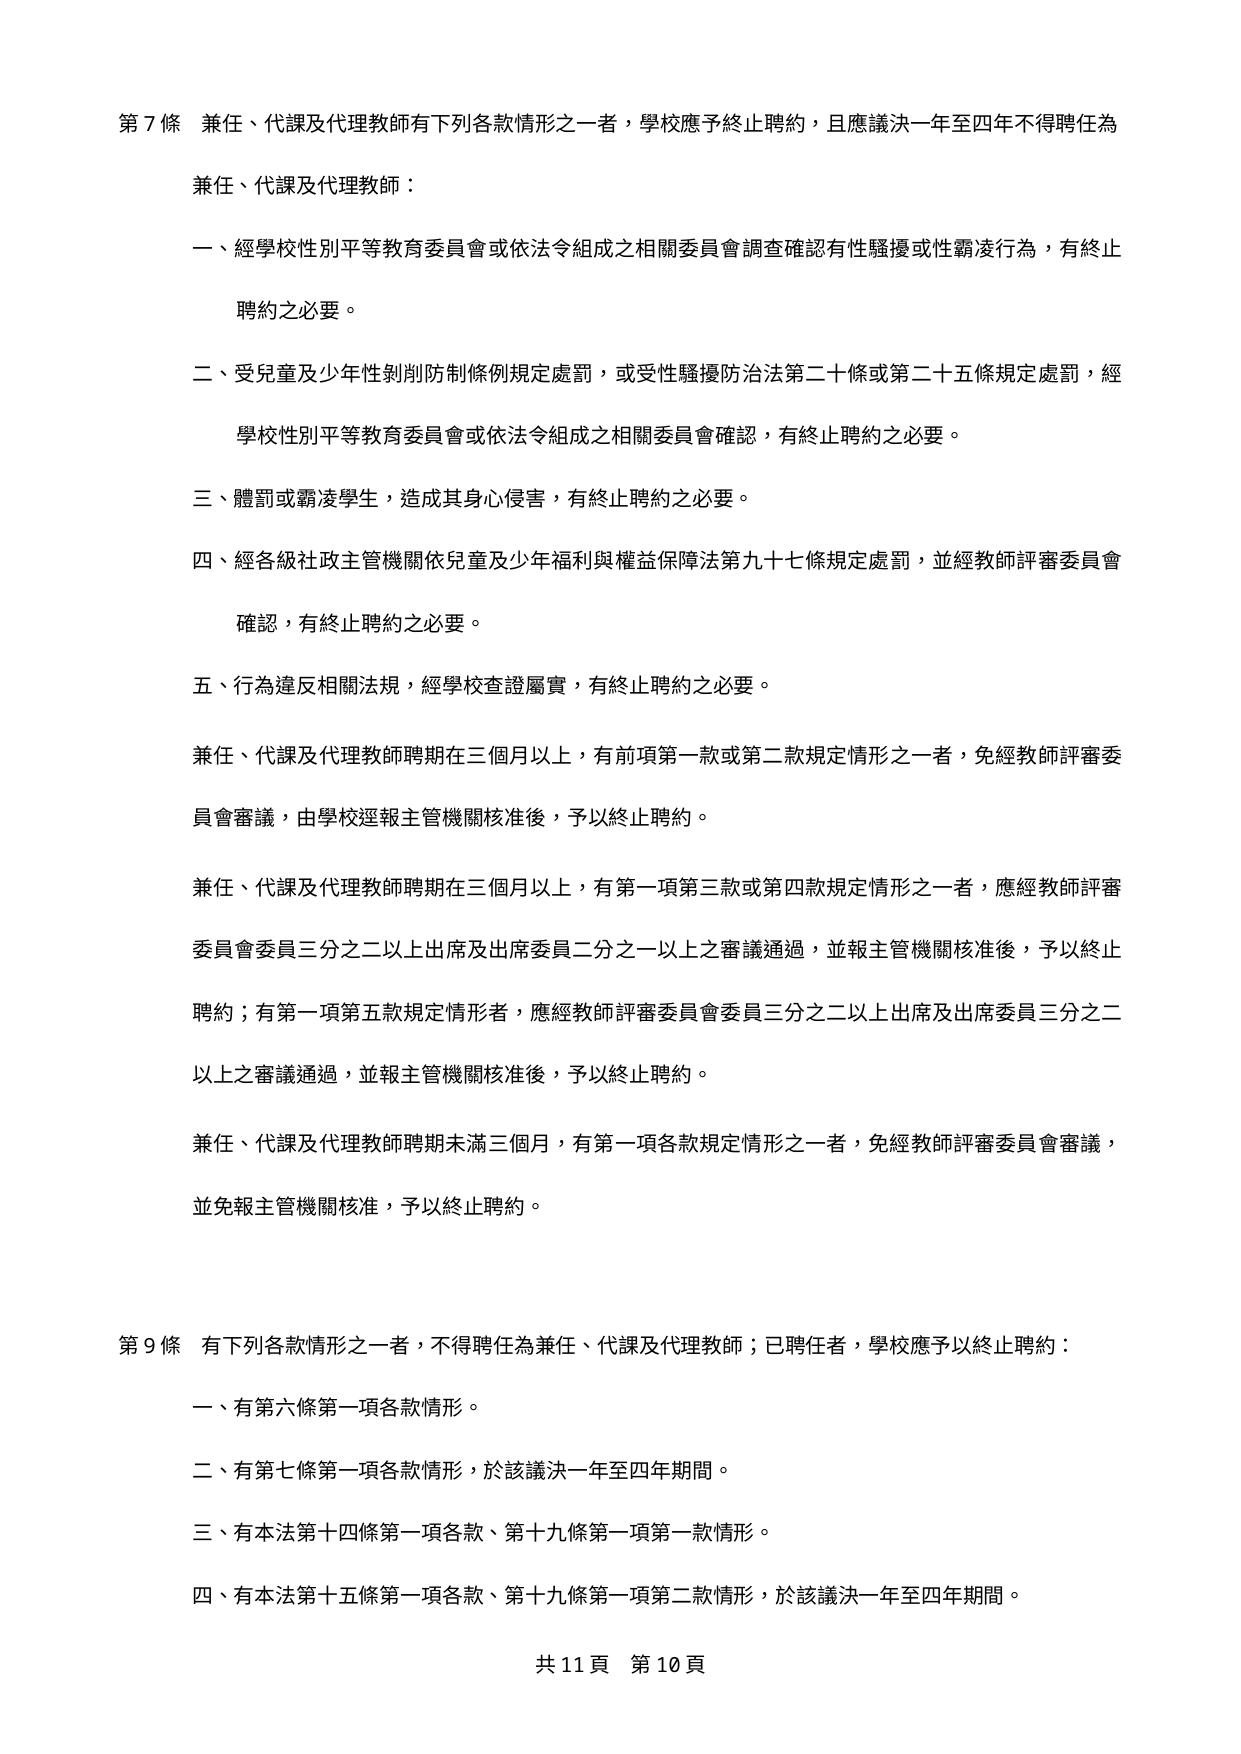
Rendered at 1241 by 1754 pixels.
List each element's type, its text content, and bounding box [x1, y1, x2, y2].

text 四、有本法第十五條第一項各款、第十九條第一項第二款情形，於該議決一年至四年期間。 [192, 1552, 1122, 1615]
text 一、有第六條第一項各款情形。 [192, 1365, 1122, 1427]
text 兼任、代課及代理教師聘期在三個月以上，有第一項第三款或第四款規定情形之一者，應經教師評審委員會委員三分之二以上出席及出席委員二分之一以上之審議通過，並報主管機關核准後，予以終止聘約；有第一項第五款規定情形者，應經教師評審委員會委員三分之二以上出席及出席委員三分之二以上之審議通過，並報主管機關核准後，予以終止聘約。 [192, 844, 1122, 1094]
text 兼任、代課及代理教師聘期在三個月以上，有前項第一款或第二款規定情形之一者，免經教師評審委員會審議，由學校逕報主管機關核准後，予以終止聘約。 [192, 712, 1122, 837]
text 兼任、代課及代理教師聘期未滿三個月，有第一項各款規定情形之一者，免經教師評審委員會審議，並免報主管機關核准，予以終止聘約。 [192, 1101, 1122, 1226]
text 三、有本法第十四條第一項各款、第十九條第一項第一款情形。 [192, 1490, 1122, 1552]
text 二、有第七條第一項各款情形，於該議決一年至四年期間。 [192, 1427, 1122, 1490]
text 五、行為違反相關法規，經學校查證屬實，有終止聘約之必要。 [192, 643, 1122, 706]
text 二、受兒童及少年性剝削防制條例規定處罰，或受性騷擾防治法第二十條或第二十五條規定處罰，經學校性別平等教育委員會或依法令組成之相關委員會確認，有終止聘約之必要。 [192, 331, 1122, 456]
text 第7條 兼任、代課及代理教師有下列各款情形之一者，學校應予終止聘約，且應議決一年至四年不得聘任為兼任、代課及代理教師： [118, 81, 1122, 206]
text 四、經各級社政主管機關依兒童及少年福利與權益保障法第九十七條規定處罰，並經教師評審委員會確認，有終止聘約之必要。 [192, 518, 1122, 643]
text 一、經學校性別平等教育委員會或依法令組成之相關委員會調查確認有性騷擾或性霸凌行為，有終止聘約之必要。 [192, 206, 1122, 331]
text 第9條 有下列各款情形之一者，不得聘任為兼任、代課及代理教師；已聘任者，學校應予以終止聘約： [118, 1302, 1122, 1365]
text 三、體罰或霸凌學生，造成其身心侵害，有終止聘約之必要。 [192, 456, 1122, 518]
